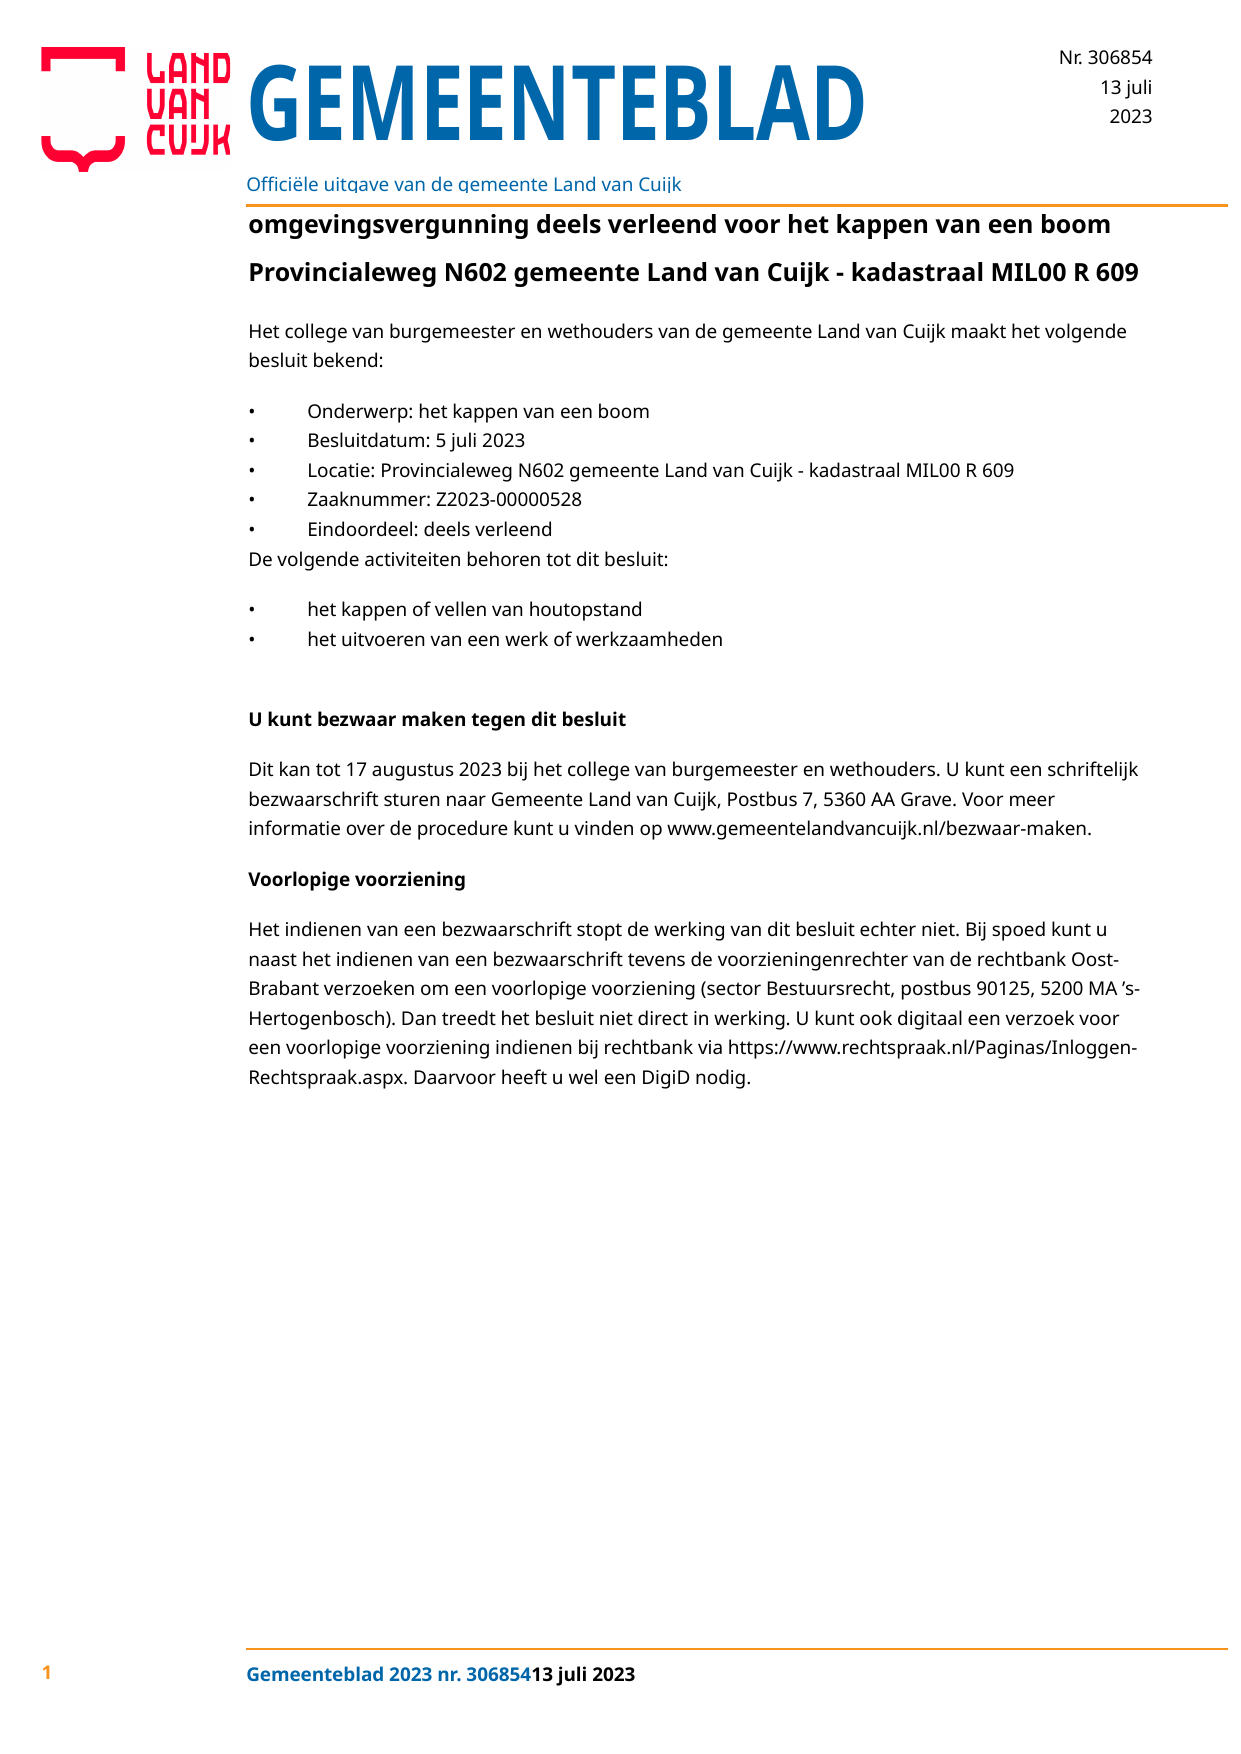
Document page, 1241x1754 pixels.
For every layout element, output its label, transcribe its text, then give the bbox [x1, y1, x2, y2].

text omgevingsvergunning deels verleend voor het kappen van een boom Provincialeweg N602 gemeente Land van Cuijk - kadastraal MIL00 R 609 [248, 207, 1152, 288]
text Het college van burgemeester en wethouders van de gemeente Land van Cuijk maakt het volgende besluit bekend: [248, 318, 1152, 373]
text Voorlopige voorziening [248, 866, 1152, 892]
list Zaaknummer: Z2023-00000528 [248, 487, 1152, 512]
text Het indienen van een bezwaarschrift stopt de werking van dit besluit echter niet. Bij spoed kunt u naast het indienen van een bezwaarschrift tevens de voorzieningenrechter van de rechtbank Oost-Brabant verzoeken om een voorlopige voorziening (sector Bestuursrecht, postbus 90125, 5200 MA ’s-Hertogenbosch). Dan treedt het besluit niet direct in werking. U kunt ook digitaal een verzoek voor een voorlopige voorziening indienen bij rechtbank via https://www.rechtspraak.nl/Paginas/Inloggen-Rechtspraak.aspx. Daarvoor heeft u wel een DigiD nodig. [248, 916, 1152, 1090]
list Onderwerp: het kappen van een boom [248, 398, 1152, 424]
list het uitvoeren van een werk of werkzaamheden [248, 626, 1152, 652]
text De volgende activiteiten behoren tot dit besluit: [248, 546, 1152, 572]
list Besluitdatum: 5 juli 2023 [248, 427, 1152, 453]
text Dit kan tot 17 augustus 2023 bij het college van burgemeester en wethouders. U kunt een schriftelijk bezwaarschrift sturen naar Gemeente Land van Cuijk, Postbus 7, 5360 AA Grave. Voor meer informatie over de procedure kunt u vinden op www.gemeentelandvancuijk.nl/bezwaar-maken. [248, 756, 1152, 841]
list Eindoordeel: deels verleend [248, 516, 1152, 542]
list Locatie: Provincialeweg N602 gemeente Land van Cuijk - kadastraal MIL00 R 609 [248, 457, 1152, 483]
picture [41, 47, 231, 172]
text U kunt bezwaar maken tegen dit besluit [248, 706, 1152, 732]
list het kappen of vellen van houtopstand [248, 596, 1152, 622]
